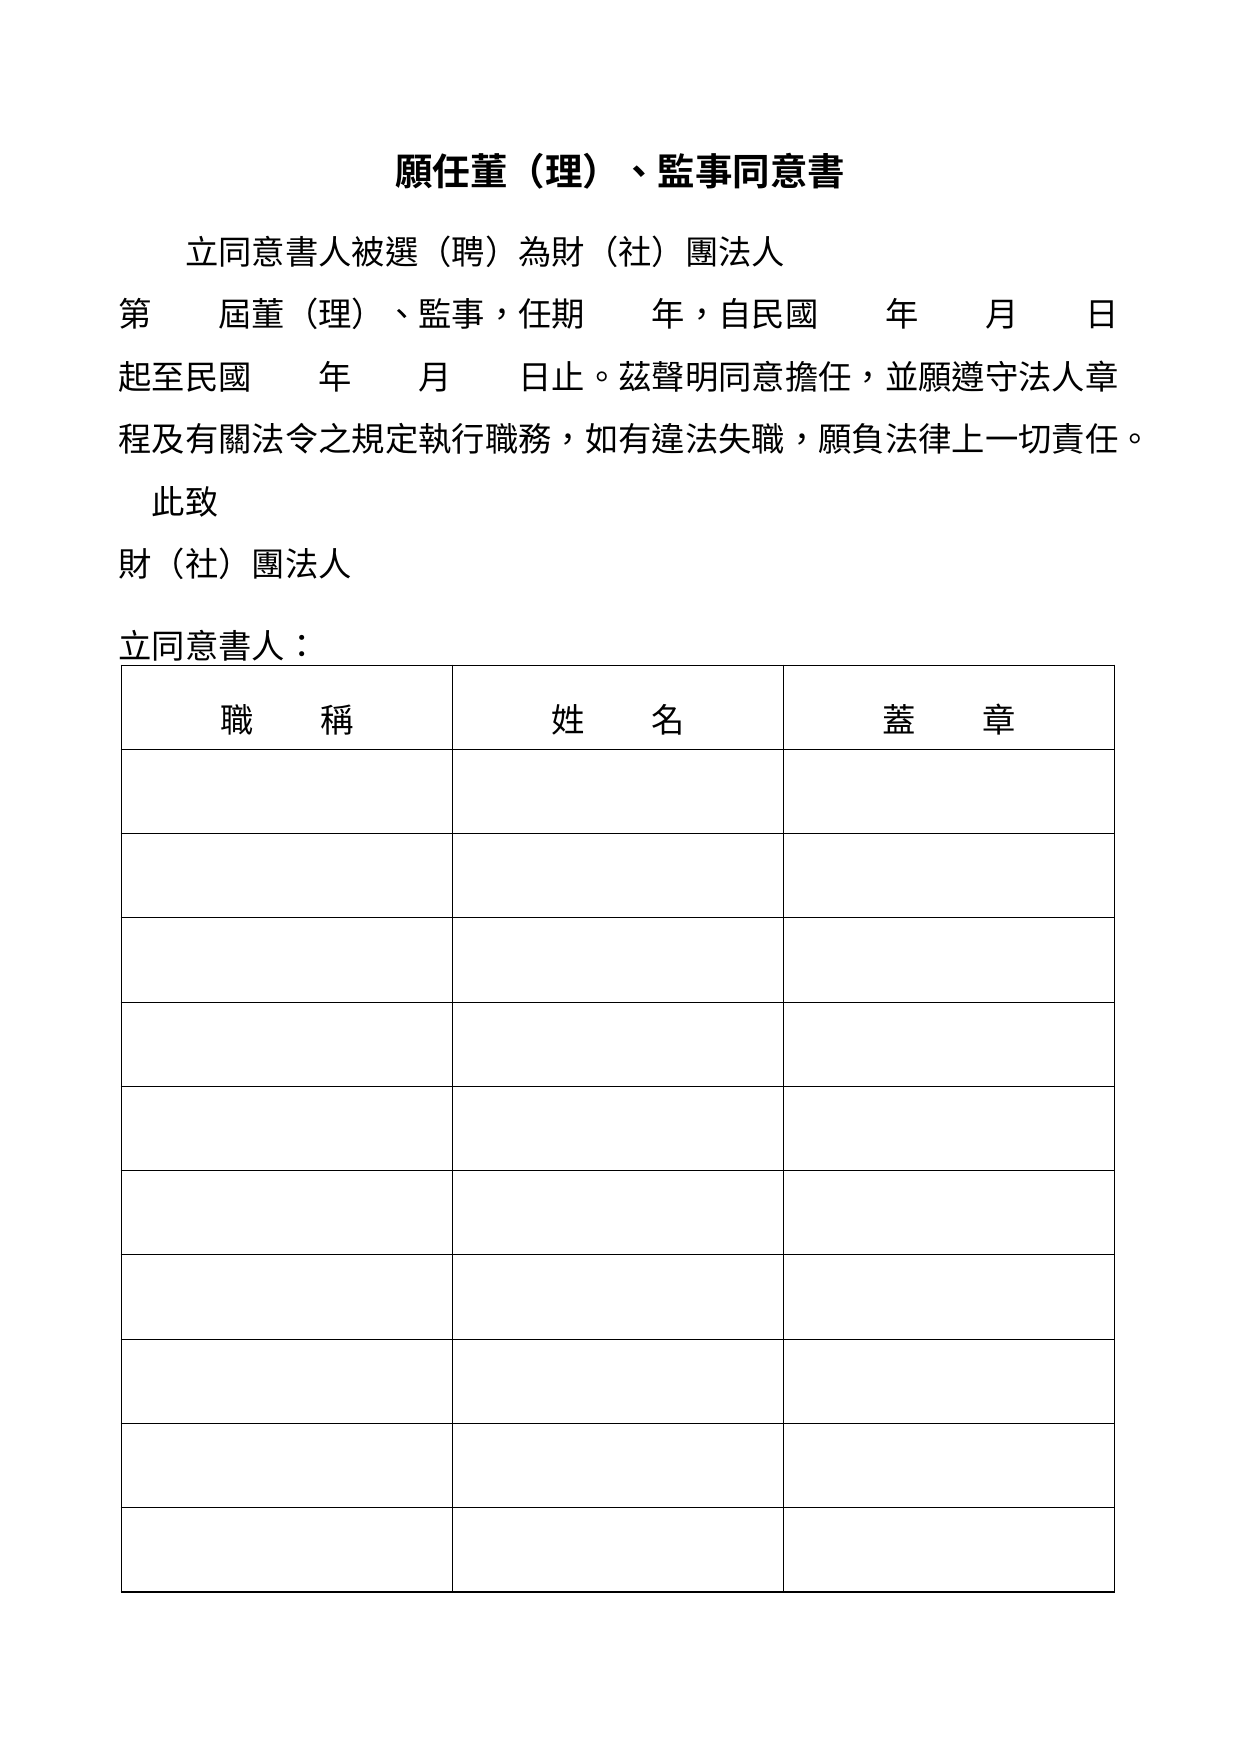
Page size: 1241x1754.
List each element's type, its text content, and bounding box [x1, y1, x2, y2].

table_cell [784, 1087, 1114, 1170]
table_cell [122, 1255, 452, 1339]
text 第 屆董（理）、監事，任期 年，自民國 年 月 日起至民國 年 月 日止。茲聲明同意擔任，並願遵守法人章程及有關法令之規定執行職務，如有違法失職，願負法律上一切責任。 [118, 271, 1122, 458]
table_cell [122, 750, 452, 833]
table_cell [122, 1003, 452, 1086]
table_cell [784, 834, 1114, 917]
text 願任董（理）、監事同意書 [118, 127, 1122, 189]
table_cell [453, 1508, 783, 1591]
table_cell [453, 1171, 783, 1254]
table_cell [784, 1508, 1114, 1591]
table_cell [453, 1003, 783, 1086]
table_header 蓋 章 [784, 666, 1114, 749]
table_cell [784, 918, 1114, 1002]
table_cell [122, 1508, 452, 1591]
table_cell [453, 1255, 783, 1339]
text 財（社）團法人 [118, 521, 1122, 583]
table_header 職 稱 [122, 666, 452, 749]
table_cell [453, 834, 783, 917]
text 立同意書人被選（聘）為財（社）團法人 [118, 208, 1122, 271]
table_cell [122, 918, 452, 1002]
table_cell [122, 1171, 452, 1254]
table_cell [784, 1255, 1114, 1339]
text 立同意書人： [118, 602, 1122, 664]
table_cell [784, 1424, 1114, 1507]
table_cell [453, 1340, 783, 1423]
table_cell [453, 750, 783, 833]
table_cell [784, 750, 1114, 833]
table_cell [122, 1087, 452, 1170]
table_cell [453, 1424, 783, 1507]
table_cell [784, 1003, 1114, 1086]
text 此致 [118, 458, 1122, 521]
table_cell [453, 1087, 783, 1170]
table_cell [122, 1340, 452, 1423]
table_cell [122, 1424, 452, 1507]
table_header 姓 名 [453, 666, 783, 749]
table_cell [784, 1171, 1114, 1254]
table_cell [453, 918, 783, 1002]
table_cell [122, 834, 452, 917]
table_cell [784, 1340, 1114, 1423]
